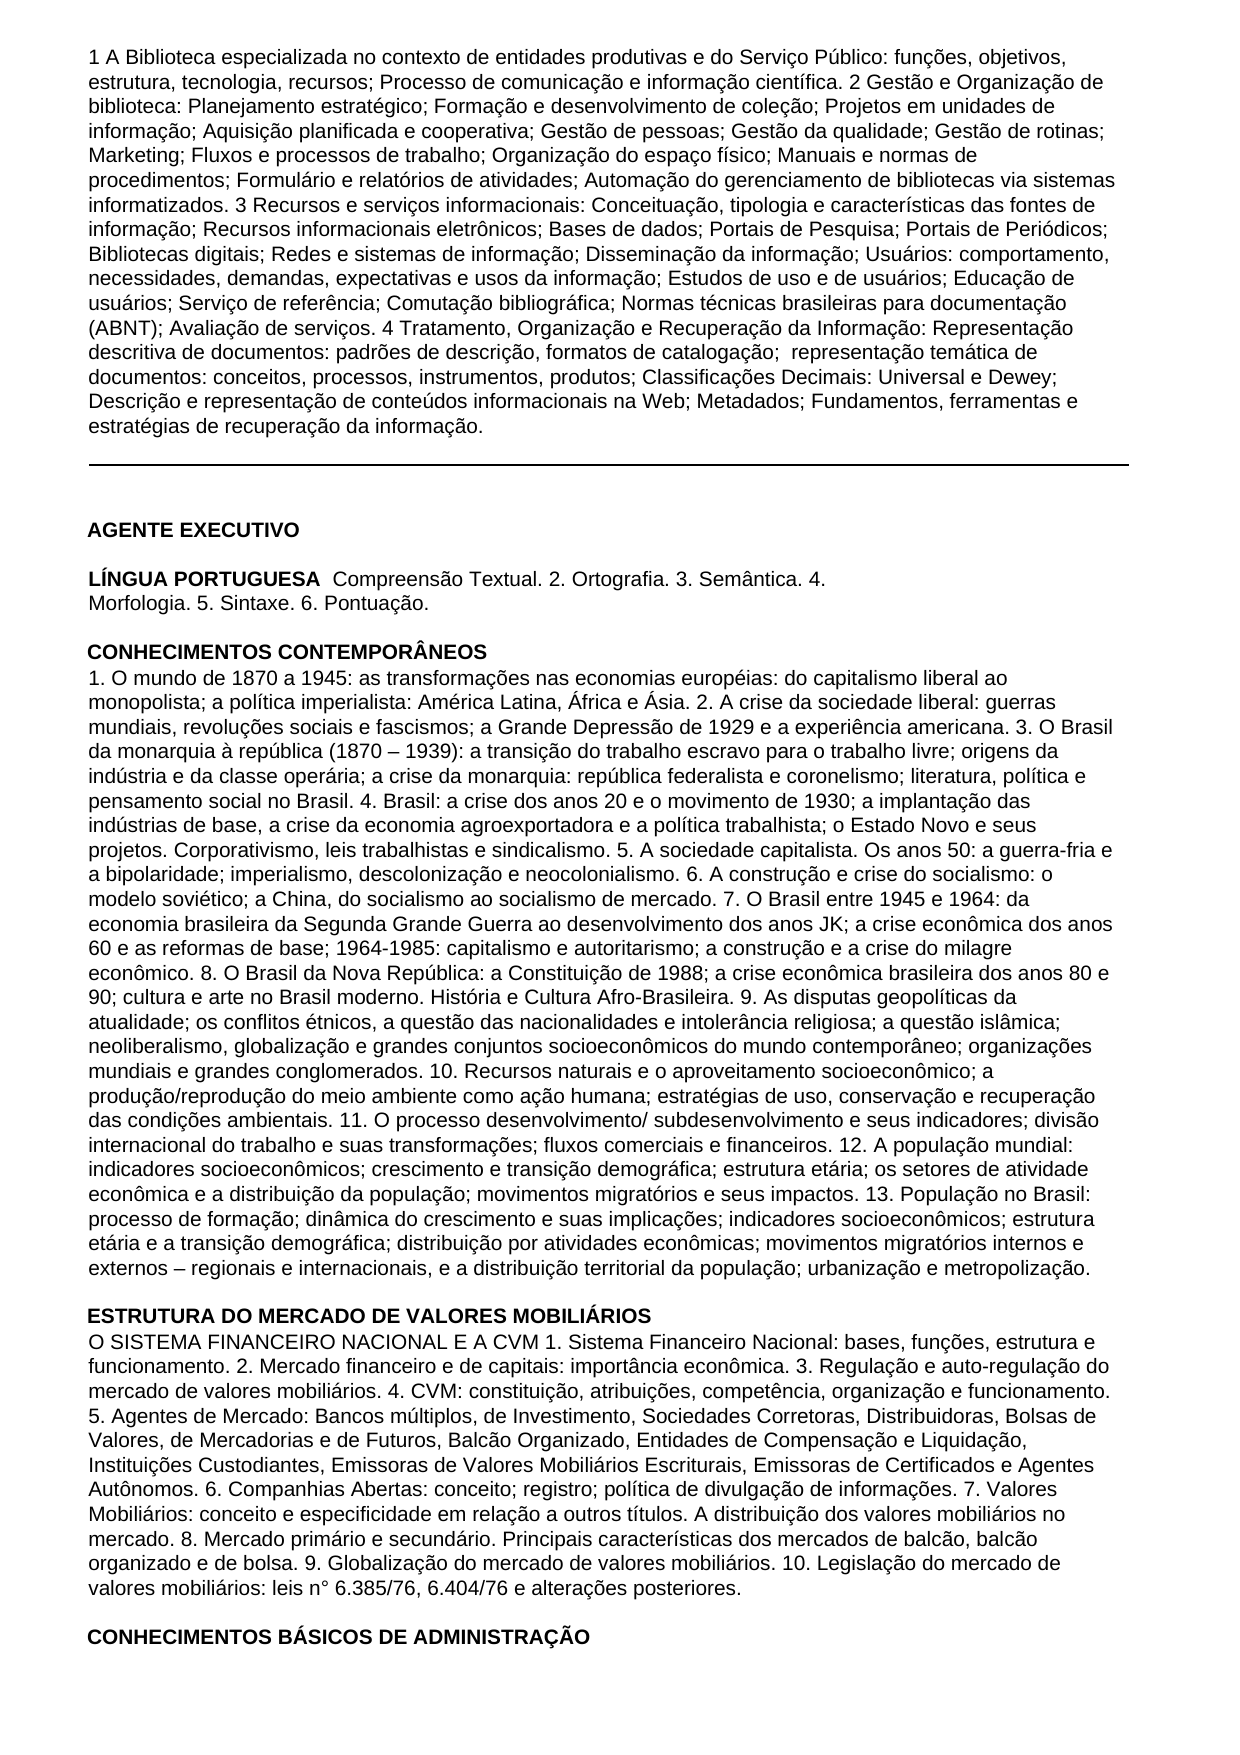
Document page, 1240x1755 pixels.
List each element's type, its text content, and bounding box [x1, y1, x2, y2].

subtitle CONHECIMENTOS CONTEMPORÂNEOS [87, 640, 1123, 664]
text LÍNGUA PORTUGUESA Compreensão Textual. 2. Ortografia. 3. Semântica. 4. Morfologia. 5. Sintaxe. 6. Pontuação. [88, 567, 927, 615]
text O SISTEMA FINANCEIRO NACIONAL E A CVM 1. Sistema Financeiro Nacional: bases, funções, estrutura e funcionamento. 2. Mercado financeiro e de capitais: importância econômica. 3. Regulação e auto-regulação do mercado de valores mobiliários. 4. CVM: constituição, atribuições, competência, organização e funcionamento. 5. Agentes de Mercado: Bancos múltiplos, de Investimento, Sociedades Corretoras, Distribuidoras, Bolsas de Valores, de Mercadorias e de Futuros, Balcão Organizado, Entidades de Compensação e Liquidação, Instituições Custodiantes, Emissoras de Valores Mobiliários Escriturais, Emissoras de Certificados e Agentes Autônomos. 6. Companhias Abertas: conceito; registro; política de divulgação de informações. 7. Valores Mobiliários: conceito e especificidade em relação a outros títulos. A distribuição dos valores mobiliários no mercado. 8. Mercado primário e secundário. Principais características dos mercados de balcão, balcão organizado e de bolsa. 9. Globalização do mercado de valores mobiliários. 10. Legislação do mercado de valores mobiliários: leis n° 6.385/76, 6.404/76 e alterações posteriores. [88, 1330, 1123, 1599]
subtitle AGENTE EXECUTIVO [87, 518, 1123, 542]
text 1 A Biblioteca especializada no contexto de entidades produtivas e do Serviço Público: funções, objetivos, estrutura, tecnologia, recursos; Processo de comunicação e informação científica. 2 Gestão e Organização de biblioteca: Planejamento estratégico; Formação e desenvolvimento de coleção; Projetos em unidades de informação; Aquisição planificada e cooperativa; Gestão de pessoas; Gestão da qualidade; Gestão de rotinas; Marketing; Fluxos e processos de trabalho; Organização do espaço físico; Manuais e normas de procedimentos; Formulário e relatórios de atividades; Automação do gerenciamento de bibliotecas via sistemas informatizados. 3 Recursos e serviços informacionais: Conceituação, tipologia e características das fontes de informação; Recursos informacionais eletrônicos; Bases de dados; Portais de Pesquisa; Portais de Periódicos; Bibliotecas digitais; Redes e sistemas de informação; Disseminação da informação; Usuários: comportamento, necessidades, demandas, expectativas e usos da informação; Estudos de uso e de usuários; Educação de usuários; Serviço de referência; Comutação bibliográfica; Normas técnicas brasileiras para documentação (ABNT); Avaliação de serviços. 4 Tratamento, Organização e Recuperação da Informação: Representação descritiva de documentos: padrões de descrição, formatos de catalogação; representação temática de documentos: conceitos, processos, instrumentos, produtos; Classificações Decimais: Universal e Dewey; Descrição e representação de conteúdos informacionais na Web; Metadados; Fundamentos, ferramentas e estratégias de recuperação da informação. [88, 45, 1123, 438]
subtitle ESTRUTURA DO MERCADO DE VALORES MOBILIÁRIOS [87, 1304, 1123, 1328]
subtitle CONHECIMENTOS BÁSICOS DE ADMINISTRAÇÃO [87, 1624, 1123, 1648]
text 1. O mundo de 1870 a 1945: as transformações nas economias européias: do capitalismo liberal ao monopolista; a política imperialista: América Latina, África e Ásia. 2. A crise da sociedade liberal: guerras mundiais, revoluções sociais e fascismos; a Grande Depressão de 1929 e a experiência americana. 3. O Brasil da monarquia à república (1870 – 1939): a transição do trabalho escravo para o trabalho livre; origens da indústria e da classe operária; a crise da monarquia: república federalista e coronelismo; literatura, política e pensamento social no Brasil. 4. Brasil: a crise dos anos 20 e o movimento de 1930; a implantação das indústrias de base, a crise da economia agroexportadora e a política trabalhista; o Estado Novo e seus projetos. Corporativismo, leis trabalhistas e sindicalismo. 5. A sociedade capitalista. Os anos 50: a guerra-fria e a bipolaridade; imperialismo, descolonização e neocolonialismo. 6. A construção e crise do socialismo: o modelo soviético; a China, do socialismo ao socialismo de mercado. 7. O Brasil entre 1945 e 1964: da economia brasileira da Segunda Grande Guerra ao desenvolvimento dos anos JK; a crise econômica dos anos 60 e as reformas de base; 1964-1985: capitalismo e autoritarismo; a construção e a crise do milagre econômico. 8. O Brasil da Nova República: a Constituição de 1988; a crise econômica brasileira dos anos 80 e 90; cultura e arte no Brasil moderno. História e Cultura Afro-Brasileira. 9. As disputas geopolíticas da atualidade; os conflitos étnicos, a questão das nacionalidades e intolerância religiosa; a questão islâmica; neoliberalismo, globalização e grandes conjuntos socioeconômicos do mundo contemporâneo; organizações mundiais e grandes conglomerados. 10. Recursos naturais e o aproveitamento socioeconômico; a produção/reprodução do meio ambiente como ação humana; estratégias de uso, conservação e recuperação das condições ambientais. 11. O processo desenvolvimento/ subdesenvolvimento e seus indicadores; divisão internacional do trabalho e suas transformações; fluxos comerciais e financeiros. 12. A população mundial: indicadores socioeconômicos; crescimento e transição demográfica; estrutura etária; os setores de atividade econômica e a distribuição da população; movimentos migratórios e seus impactos. 13. População no Brasil: processo de formação; dinâmica do crescimento e suas implicações; indicadores socioeconômicos; estrutura etária e a transição demográfica; distribuição por atividades econômicas; movimentos migratórios internos e externos – regionais e internacionais, e a distribuição territorial da população; urbanização e metropolização. [88, 666, 1123, 1279]
